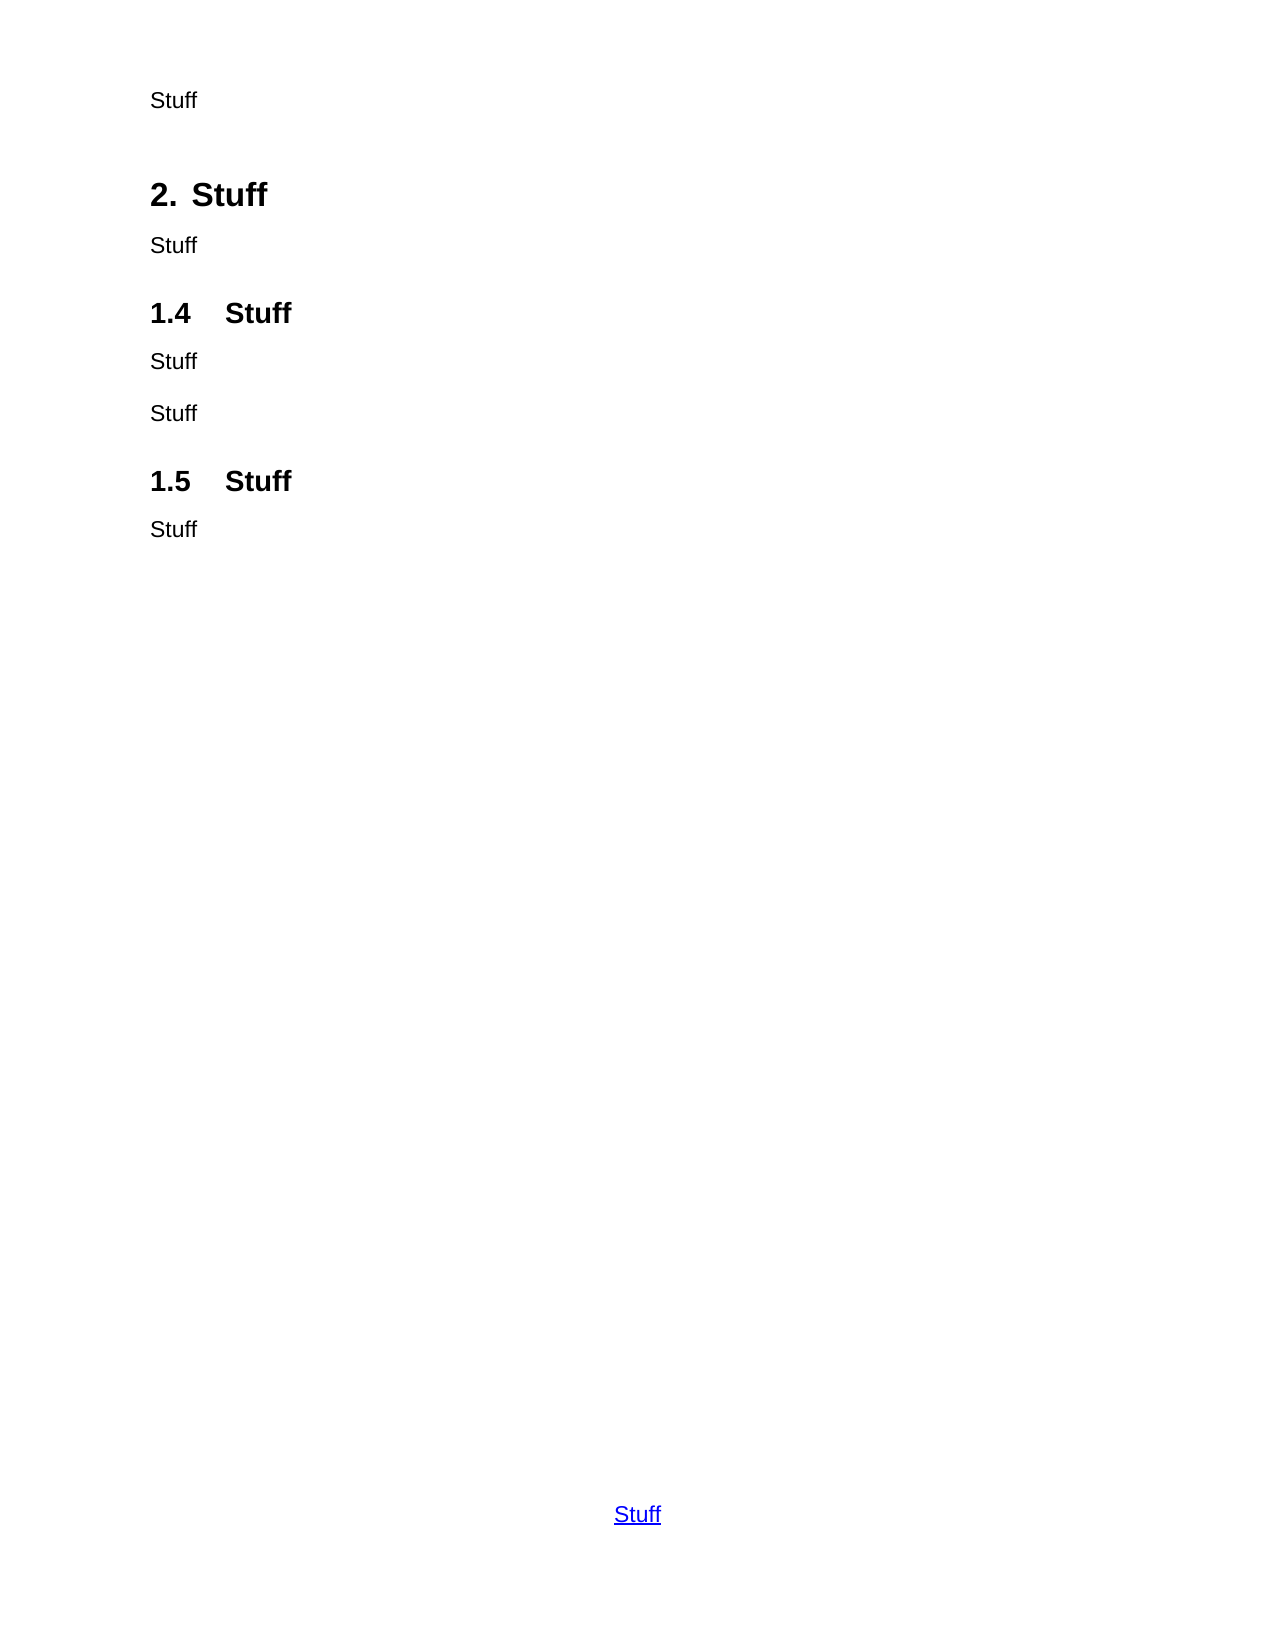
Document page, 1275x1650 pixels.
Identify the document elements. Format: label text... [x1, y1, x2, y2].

text Stuff [150, 232, 1125, 258]
text Stuff [150, 516, 1125, 542]
text Stuff [150, 400, 1125, 426]
subtitle Stuff [150, 175, 1125, 213]
text Stuff [150, 348, 1125, 375]
subtitle Stuff [150, 463, 1125, 497]
subtitle Stuff [150, 296, 1125, 329]
